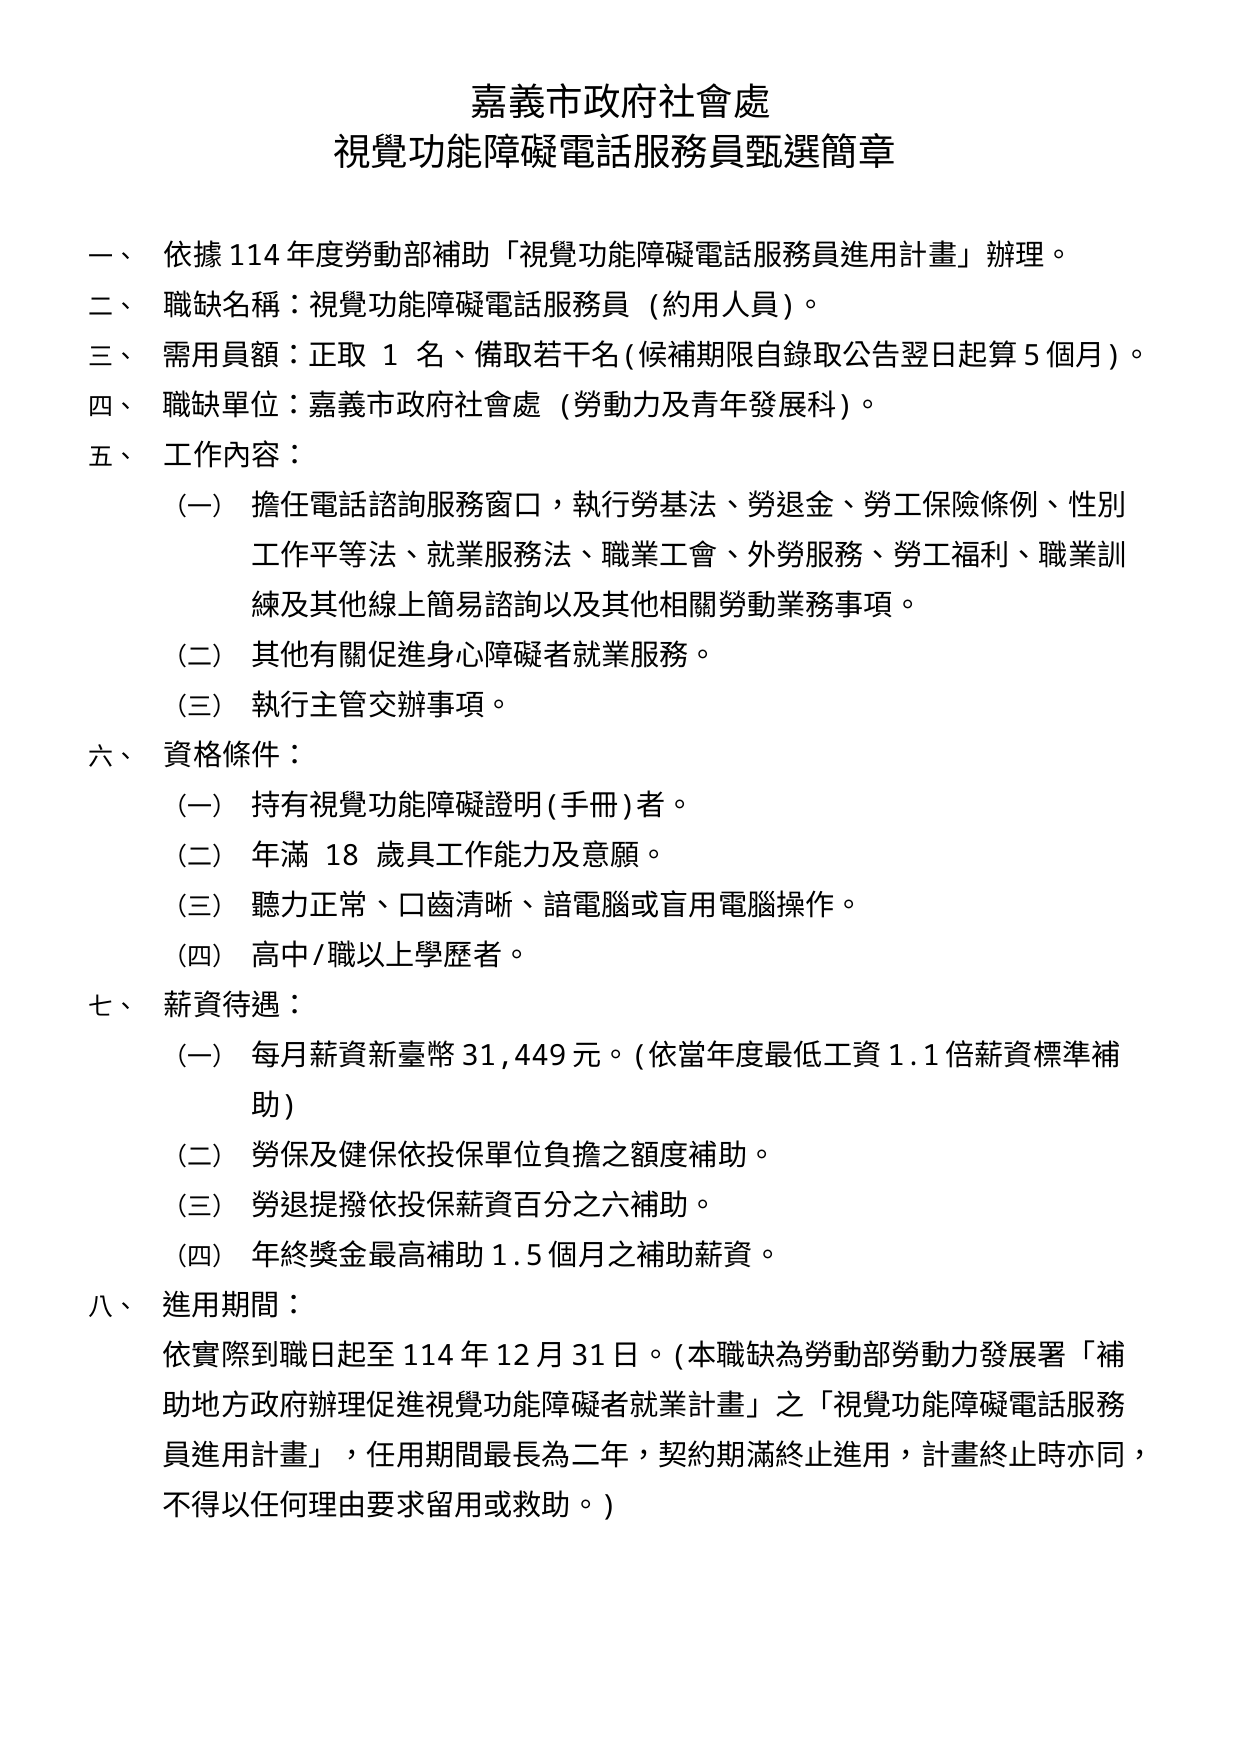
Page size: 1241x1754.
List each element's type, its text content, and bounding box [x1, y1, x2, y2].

list 薪資待遇： [89, 975, 1140, 1025]
list 職缺單位：嘉義市政府社會處 (勞動力及青年發展科)。 [89, 375, 1140, 425]
text 視覺功能障礙電話服務員甄選簡章 [89, 125, 1140, 175]
text 依實際到職日起至114年12月31日。(本職缺為勞動部勞動力發展署「補助地方政府辦理促進視覺功能障礙者就業計畫」之「視覺功能障礙電話服務員進用計畫」，任用期間最長為二年，契約期滿終止進用，計畫終止時亦同，不得以任何理由要求留用或救助。) [162, 1325, 1140, 1525]
list 需用員額：正取 1 名、備取若干名(候補期限自錄取公告翌日起算5個月)。 [89, 325, 1140, 375]
list 年滿 18 歲具工作能力及意願。 [162, 825, 1140, 875]
list 年終獎金最高補助1.5個月之補助薪資。 [162, 1225, 1140, 1275]
list 執行主管交辦事項。 [162, 675, 1140, 725]
list 工作內容： [89, 425, 1140, 475]
list 勞退提撥依投保薪資百分之六補助。 [162, 1175, 1140, 1225]
list 聽力正常、口齒清晰、諳電腦或盲用電腦操作。 [162, 875, 1140, 925]
list 擔任電話諮詢服務窗口，執行勞基法、勞退金、勞工保險條例、性別工作平等法、就業服務法、職業工會、外勞服務、勞工福利、職業訓練及其他線上簡易諮詢以及其他相關勞動業務事項。 [162, 475, 1152, 625]
list 依據114年度勞動部補助「視覺功能障礙電話服務員進用計畫」辦理。 [89, 225, 1140, 275]
list 進用期間： [89, 1275, 1140, 1325]
text 嘉義市政府社會處 [101, 75, 1140, 125]
list 每月薪資新臺幣31,449元。(依當年度最低工資1.1倍薪資標準補助) [162, 1025, 1140, 1125]
list 職缺名稱：視覺功能障礙電話服務員 (約用人員)。 [89, 275, 1140, 325]
list 資格條件： [89, 725, 1140, 775]
list 其他有關促進身心障礙者就業服務。 [162, 625, 1140, 675]
list 高中/職以上學歷者。 [162, 925, 1140, 975]
list 持有視覺功能障礙證明(手冊)者。 [162, 775, 1140, 825]
list 勞保及健保依投保單位負擔之額度補助。 [162, 1125, 1140, 1175]
